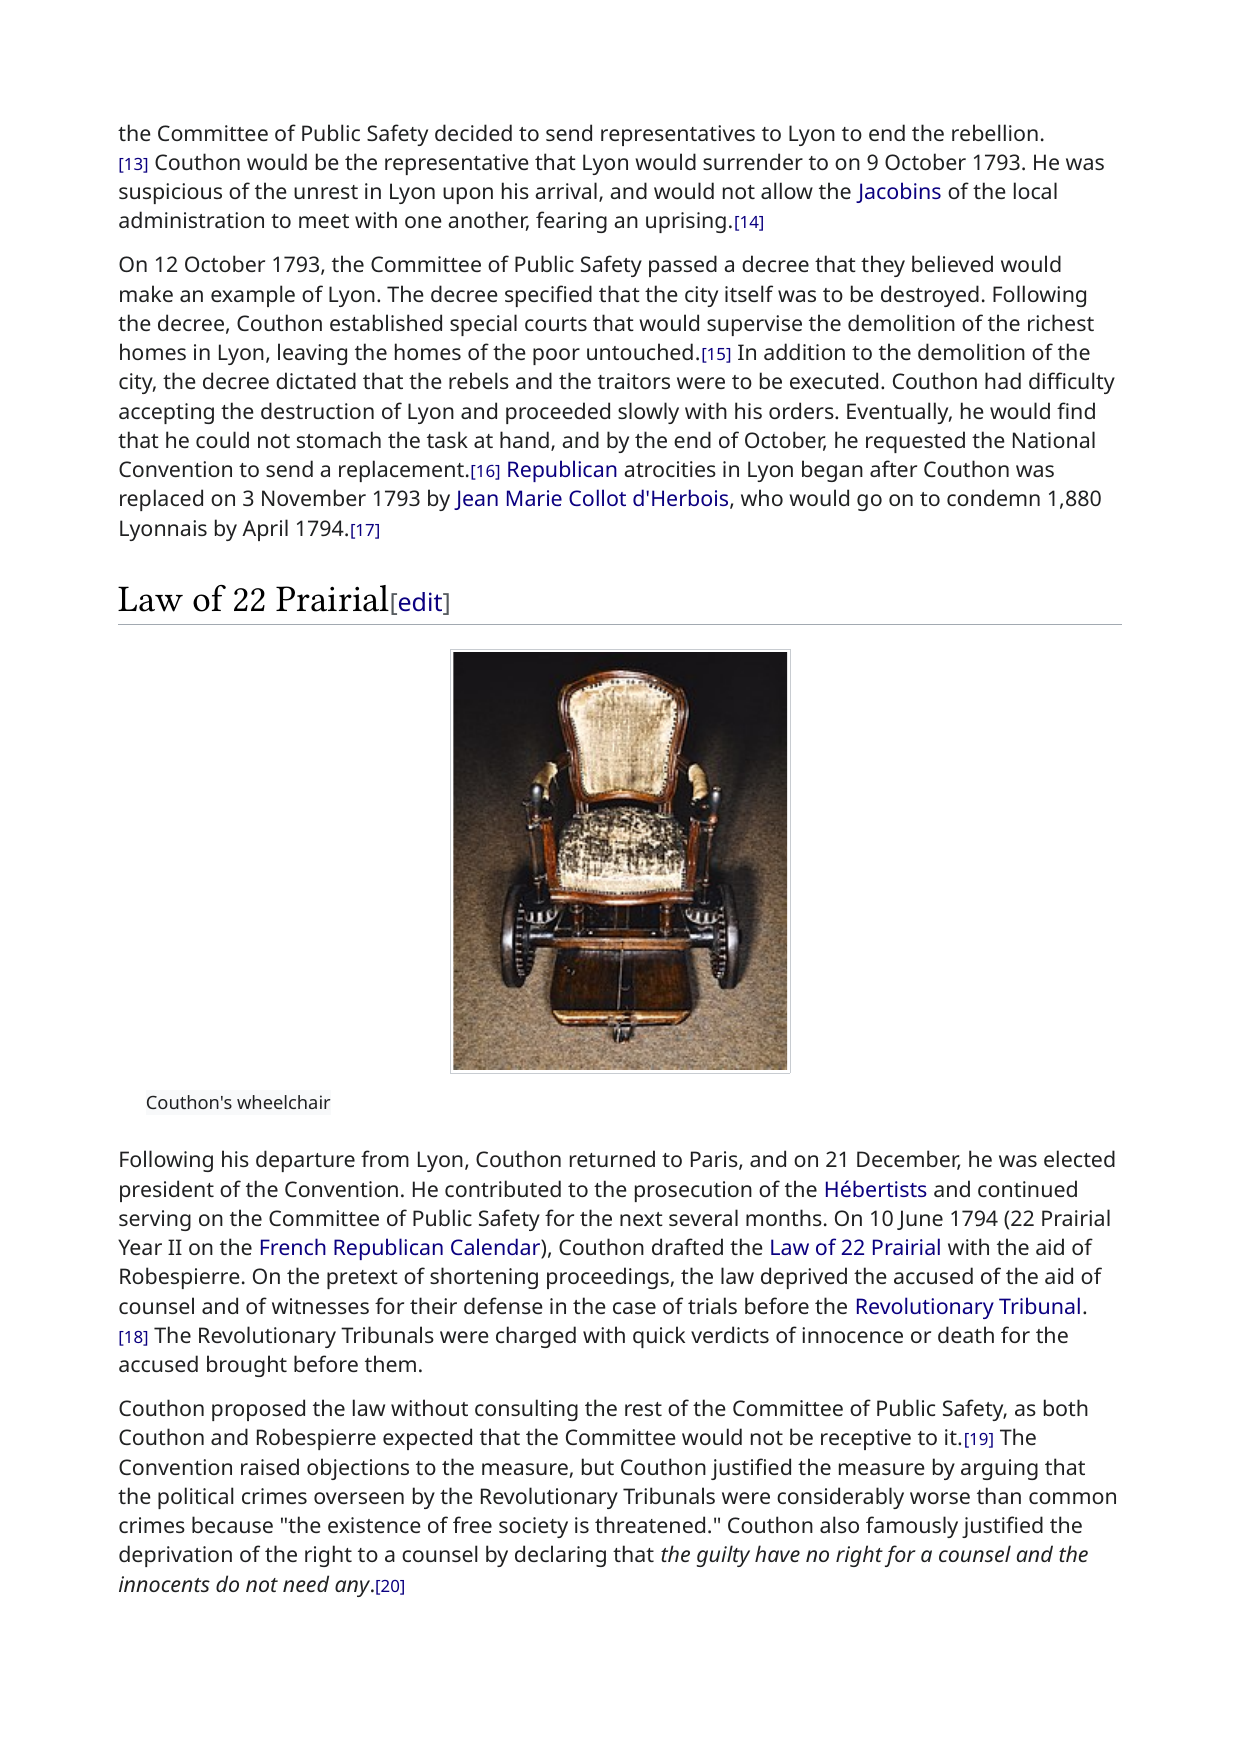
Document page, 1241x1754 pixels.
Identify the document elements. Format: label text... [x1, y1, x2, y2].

text Couthon proposed the law without consulting the rest of the Committee of Public Safety, as both Couthon and Robespierre expected that the Committee would not be receptive to it.[19] The Convention raised objections to the measure, but Couthon justified the measure by arguing that the political crimes overseen by the Revolutionary Tribunals were considerably worse than common crimes because "the existence of free society is threatened." Couthon also famously justified the deprivation of the right to a counsel by declaring that the guilty have no right for a counsel and the innocents do not need any.[20] [118, 1393, 1122, 1598]
text Following his departure from Lyon, Couthon returned to Paris, and on 21 December, he was elected president of the Convention. He contributed to the prosecution of the Hébertists and continued serving on the Committee of Public Safety for the next several months. On 10 June 1794 (22 Prairial Year II on the French Republican Calendar), Couthon drafted the Law of 22 Prairial with the aid of Robespierre. On the pretext of shortening proceedings, the law deprived the accused of the aid of counsel and of witnesses for their defense in the case of trials before the Revolutionary Tribunal.[18] The Revolutionary Tribunals were charged with quick verdicts of innocence or death for the accused brought before them. [118, 1145, 1122, 1379]
subtitle Law of 22 Prairial[edit] [118, 578, 1122, 624]
picture [453, 652, 788, 1070]
text the Committee of Public Safety decided to send representatives to Lyon to end the rebellion.[13] Couthon would be the representative that Lyon would surrender to on 9 October 1793. He was suspicious of the unrest in Lyon upon his arrival, and would not allow the Jacobins of the local administration to meet with one another, fearing an uprising.[14] [118, 118, 1122, 235]
text Couthon's wheelchair [123, 1090, 1122, 1115]
text On 12 October 1793, the Committee of Public Safety passed a decree that they believed would make an example of Lyon. The decree specified that the city itself was to be destroyed. Following the decree, Couthon established special courts that would supervise the demolition of the richest homes in Lyon, leaving the homes of the poor untouched.[15] In addition to the demolition of the city, the decree dictated that the rebels and the traitors were to be executed. Couthon had difficulty accepting the destruction of Lyon and proceeded slowly with his orders. Eventually, he would find that he could not stomach the task at hand, and by the end of October, he requested the National Convention to send a replacement.[16] Republican atrocities in Lyon began after Couthon was replaced on 3 November 1793 by Jean Marie Collot d'Herbois, who would go on to condemn 1,880 Lyonnais by April 1794.[17] [118, 250, 1122, 542]
